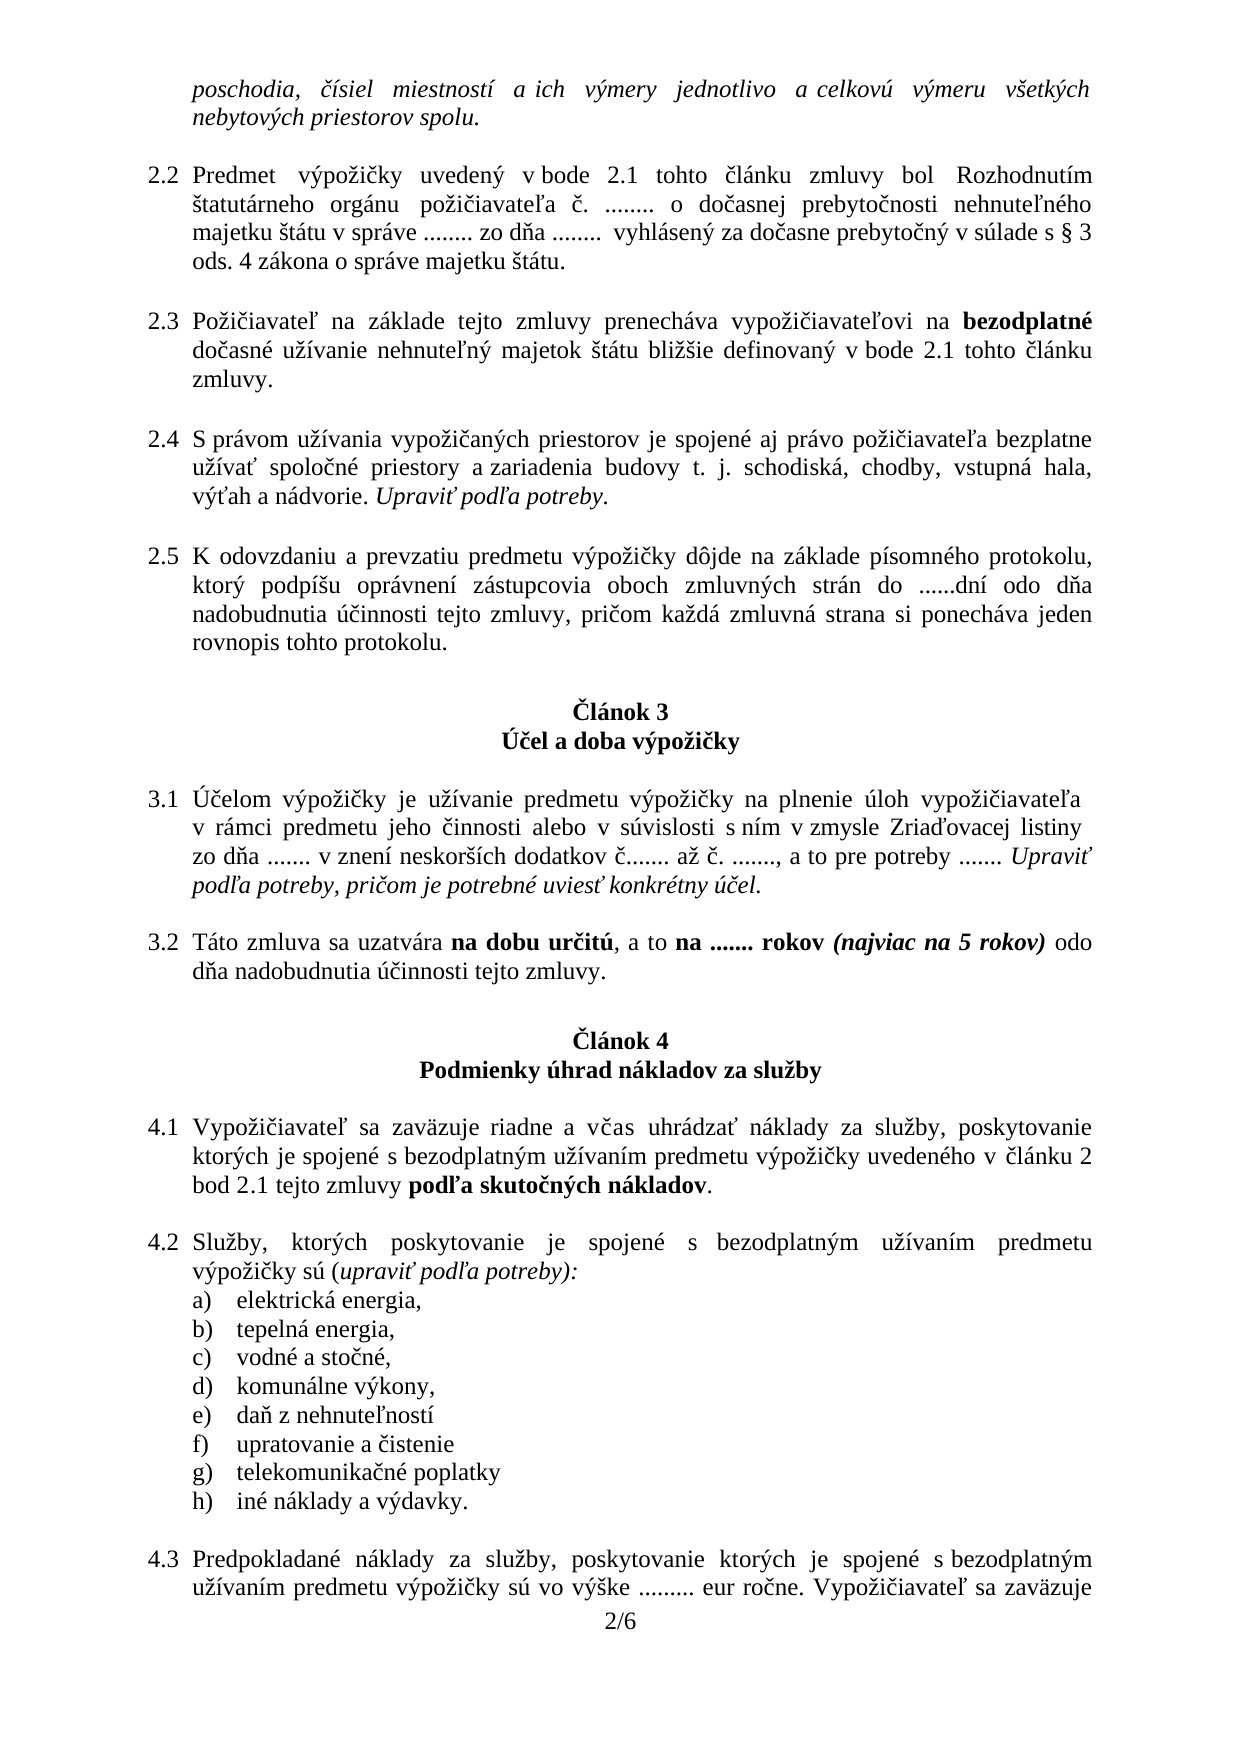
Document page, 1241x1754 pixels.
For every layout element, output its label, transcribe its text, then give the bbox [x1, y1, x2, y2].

subtitle Článok 4 [148, 1026, 1093, 1055]
list vodné a stočné, [192, 1342, 1092, 1371]
list Požičiavateľ na základe tejto zmluvy prenecháva vypožičiavateľovi na bezodplatné dočasné užívanie nehnuteľný majetok štátu bližšie definovaný v bode 2.1 tohto článku zmluvy. [148, 306, 1092, 392]
list elektrická energia, [192, 1285, 1092, 1314]
list Služby, ktorých poskytovanie je spojené s bezodplatným užívaním predmetu výpožičky sú (upraviť podľa potreby): [148, 1227, 1092, 1285]
subtitle Článok 3 [148, 697, 1093, 726]
list iné náklady a výdavky. [192, 1486, 1092, 1515]
list Predmet výpožičky uvedený v bode 2.1 tohto článku zmluvy bol Rozhodnutím štatutárneho orgánu požičiavateľa č. ........ o dočasnej prebytočnosti nehnuteľného majetku štátu v správe ........ zo dňa ........ vyhlásený za dočasne prebytočný v súlade s § 3 ods. 4 zákona o správe majetku štátu. [148, 160, 1092, 275]
list Táto zmluva sa uzatvára na dobu určitú, a to na ....... rokov (najviac na 5 rokov) odo dňa nadobudnutia účinnosti tejto zmluvy. [148, 927, 1092, 985]
subtitle Podmienky úhrad nákladov za služby [148, 1055, 1093, 1084]
list K odovzdaniu a prevzatiu predmetu výpožičky dôjde na základe písomného protokolu, ktorý podpíšu oprávnení zástupcovia oboch zmluvných strán do ......dní odo dňa nadobudnutia účinnosti tejto zmluvy, pričom každá zmluvná strana si ponecháva jeden rovnopis tohto protokolu. [148, 541, 1092, 656]
list Účelom výpožičky je užívanie predmetu výpožičky na plnenie úloh vypožičiavateľa v rámci predmetu jeho činnosti alebo v súvislosti s ním v zmysle Zriaďovacej listiny zo dňa ....... v znení neskorších dodatkov č....... až č. ......., a to pre potreby ....... Upraviť podľa potreby, pričom je potrebné uviesť konkrétny účel. [148, 784, 1092, 899]
list tepelná energia, [192, 1314, 1092, 1342]
list poschodia, čísiel miestností a ich výmery jednotlivo a celkovú výmeru všetkých nebytových priestorov spolu. [148, 74, 1092, 131]
list Predpokladané náklady za služby, poskytovanie ktorých je spojené s bezodplatným užívaním predmetu výpožičky sú vo výške ......... eur ročne. Vypožičiavateľ sa zaväzuje [148, 1544, 1092, 1601]
list daň z nehnuteľností [192, 1400, 1092, 1429]
list komunálne výkony, [192, 1371, 1092, 1400]
subtitle Účel a doba výpožičky [148, 726, 1093, 755]
list Vypožičiavateľ sa zaväzuje riadne a včas uhrádzať náklady za služby, poskytovanie ktorých je spojené s bezodplatným užívaním predmetu výpožičky uvedeného v článku 2 bod 2.1 tejto zmluvy podľa skutočných nákladov. [148, 1112, 1092, 1199]
list telekomunikačné poplatky [192, 1457, 1092, 1486]
list S právom užívania vypožičaných priestorov je spojené aj právo požičiavateľa bezplatne užívať spoločné priestory a zariadenia budovy t. j. schodiská, chodby, vstupná hala, výťah a nádvorie. Upraviť podľa potreby. [148, 424, 1092, 510]
list upratovanie a čistenie [192, 1429, 1092, 1457]
